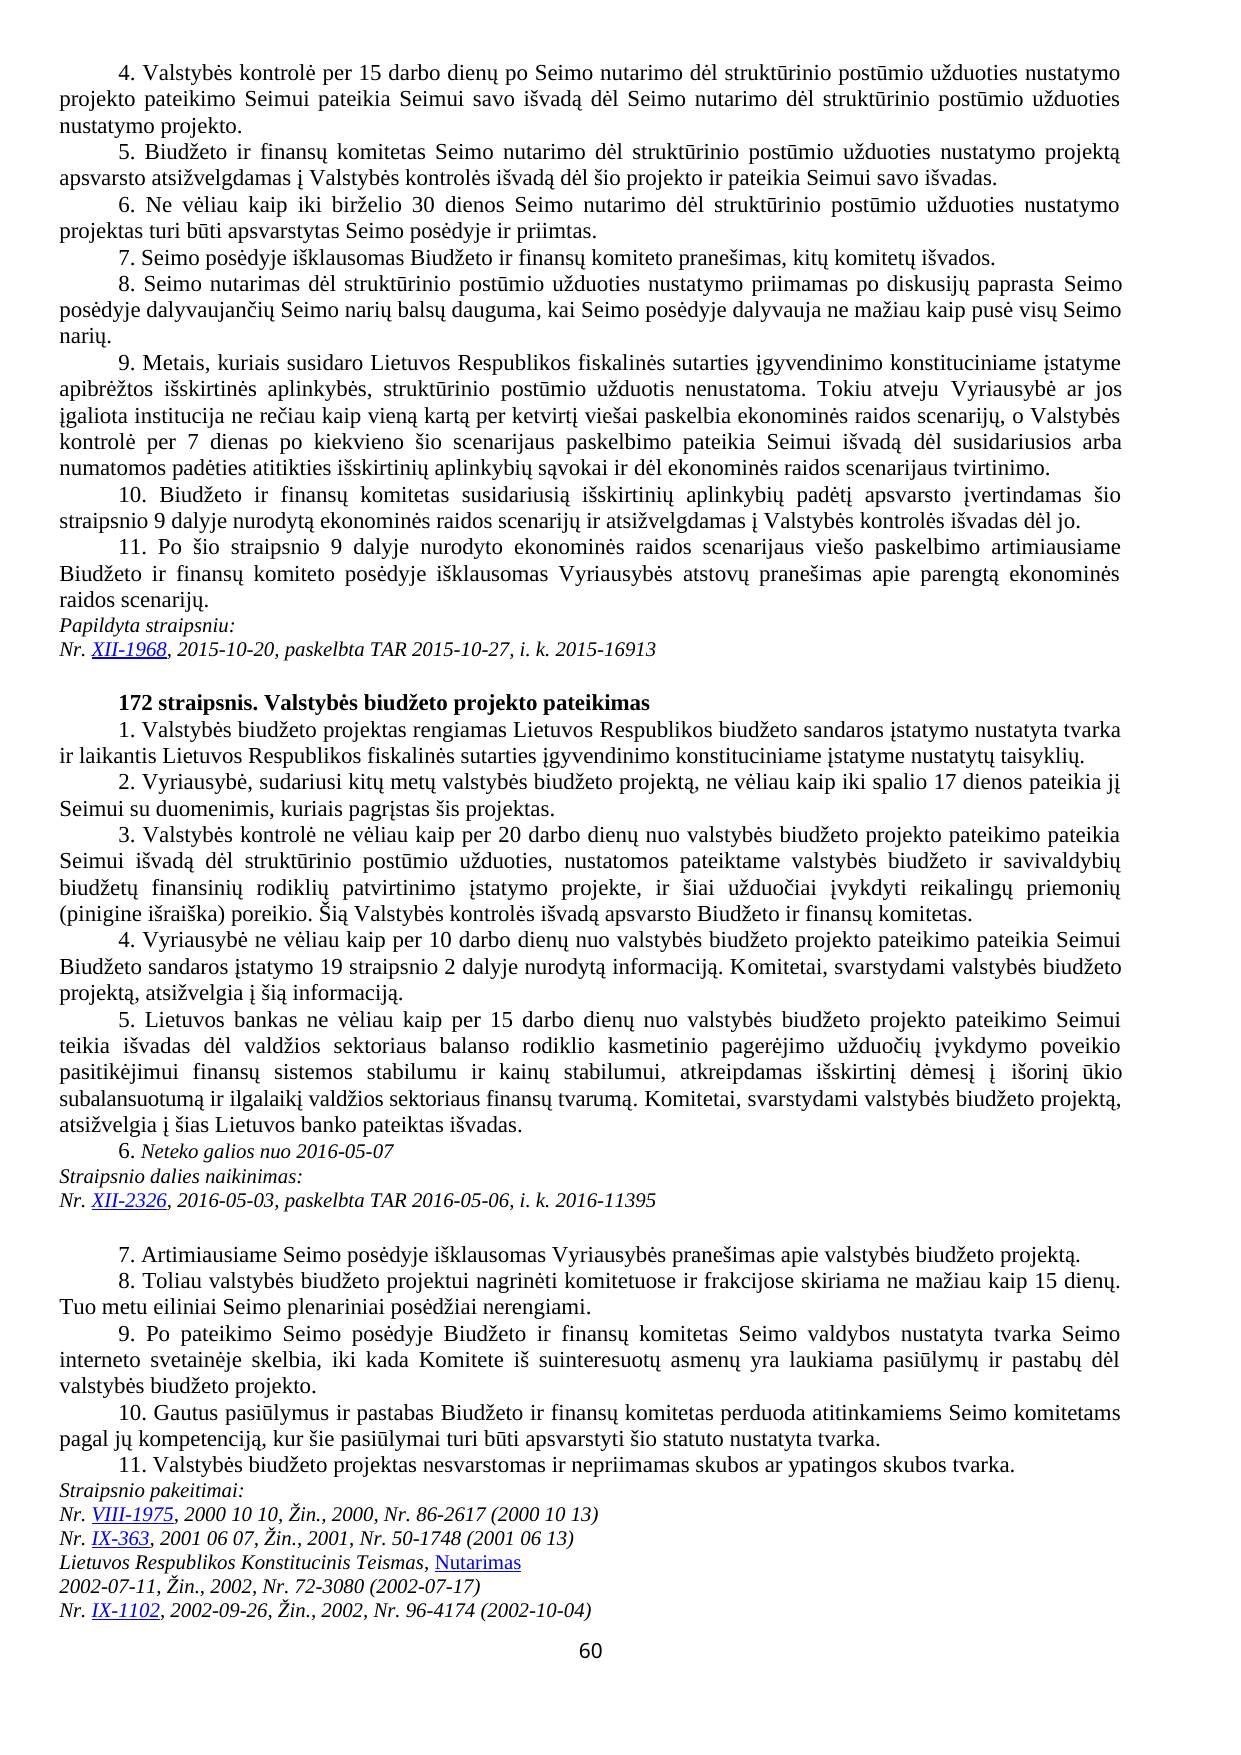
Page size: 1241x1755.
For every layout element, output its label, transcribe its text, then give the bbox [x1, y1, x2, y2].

text 10. Gautus pasiūlymus ir pastabas Biudžeto ir finansų komitetas perduoda atitinkamiems Seimo komitetams pagal jų kompetenciją, kur šie pasiūlymai turi būti apsvarstyti šio statuto nustatyta tvarka. [59, 1399, 1122, 1451]
text 8. Toliau valstybės biudžeto projektui nagrinėti komitetuose ir frakcijose skiriama ne mažiau kaip 15 dienų. Tuo metu eiliniai Seimo plenariniai posėdžiai nerengiami. [59, 1267, 1122, 1320]
text Straipsnio dalies naikinimas: [59, 1164, 1122, 1188]
text Nr. IX-363, 2001 06 07, Žin., 2001, Nr. 50-1748 (2001 06 13) [59, 1526, 1122, 1550]
text 10. Biudžeto ir finansų komitetas susidariusią išskirtinių aplinkybių padėtį apsvarsto įvertindamas šio straipsnio 9 dalyje nurodytą ekonominės raidos scenarijų ir atsižvelgdamas į Valstybės kontrolės išvadas dėl jo. [59, 481, 1122, 533]
text 9. Po pateikimo Seimo posėdyje Biudžeto ir finansų komitetas Seimo valdybos nustatyta tvarka Seimo interneto svetainėje skelbia, iki kada Komitete iš suinteresuotų asmenų yra laukiama pasiūlymų ir pastabų dėl valstybės biudžeto projekto. [59, 1320, 1122, 1399]
text 1. Valstybės biudžeto projektas rengiamas Lietuvos Respublikos biudžeto sandaros įstatymo nustatyta tvarka ir laikantis Lietuvos Respublikos fiskalinės sutarties įgyvendinimo konstituciniame įstatyme nustatytų taisyklių. [59, 716, 1122, 768]
text 9. Metais, kuriais susidaro Lietuvos Respublikos fiskalinės sutarties įgyvendinimo konstituciniame įstatyme apibrėžtos išskirtinės aplinkybės, struktūrinio postūmio užduotis nenustatoma. Tokiu atveju Vyriausybė ar jos įgaliota institucija ne rečiau kaip vieną kartą per ketvirtį viešai paskelbia ekonominės raidos scenarijų, o Valstybės kontrolė per 7 dienas po kiekvieno šio scenarijaus paskelbimo pateikia Seimui išvadą dėl susidariusios arba numatomos padėties atitikties išskirtinių aplinkybių sąvokai ir dėl ekonominės raidos scenarijaus tvirtinimo. [59, 349, 1122, 481]
text Nr. XII-2326, 2016-05-03, paskelbta TAR 2016-05-06, i. k. 2016-11395 [59, 1188, 1122, 1212]
text 5. Lietuvos bankas ne vėliau kaip per 15 darbo dienų nuo valstybės biudžeto projekto pateikimo Seimui teikia išvadas dėl valdžios sektoriaus balanso rodiklio kasmetinio pagerėjimo užduočių įvykdymo poveikio pasitikėjimui finansų sistemos stabilumu ir kainų stabilumui, atkreipdamas išskirtinį dėmesį į išorinį ūkio subalansuotumą ir ilgalaikį valdžios sektoriaus finansų tvarumą. Komitetai, svarstydami valstybės biudžeto projektą, atsižvelgia į šias Lietuvos banko pateiktas išvadas. [59, 1006, 1122, 1137]
text 8. Seimo nutarimas dėl struktūrinio postūmio užduoties nustatymo priimamas po diskusijų paprasta Seimo posėdyje dalyvaujančių Seimo narių balsų dauguma, kai Seimo posėdyje dalyvauja ne mažiau kaip pusė visų Seimo narių. [59, 270, 1122, 349]
text 4. Valstybės kontrolė per 15 darbo dienų po Seimo nutarimo dėl struktūrinio postūmio užduoties nustatymo projekto pateikimo Seimui pateikia Seimui savo išvadą dėl Seimo nutarimo dėl struktūrinio postūmio užduoties nustatymo projekto. [59, 59, 1122, 138]
text 172 straipsnis. Valstybės biudžeto projekto pateikimas [59, 689, 1122, 716]
text Papildyta straipsniu: [59, 612, 1122, 637]
text 4. Vyriausybė ne vėliau kaip per 10 darbo dienų nuo valstybės biudžeto projekto pateikimo pateikia Seimui Biudžeto sandaros įstatymo 19 straipsnio 2 dalyje nurodytą informaciją. Komitetai, svarstydami valstybės biudžeto projektą, atsižvelgia į šią informaciją. [59, 927, 1122, 1006]
text 3. Valstybės kontrolė ne vėliau kaip per 20 darbo dienų nuo valstybės biudžeto projekto pateikimo pateikia Seimui išvadą dėl struktūrinio postūmio užduoties, nustatomos pateiktame valstybės biudžeto ir savivaldybių biudžetų finansinių rodiklių patvirtinimo įstatymo projekte, ir šiai užduočiai įvykdyti reikalingų priemonių (pinigine išraiška) poreikio. Šią Valstybės kontrolės išvadą apsvarsto Biudžeto ir finansų komitetas. [59, 821, 1122, 927]
text Nr. VIII-1975, 2000 10 10, Žin., 2000, Nr. 86-2617 (2000 10 13) [59, 1502, 1122, 1526]
text Nr. IX-1102, 2002-09-26, Žin., 2002, Nr. 96-4174 (2002-10-04) [59, 1598, 1122, 1622]
text 7. Seimo posėdyje išklausomas Biudžeto ir finansų komiteto pranešimas, kitų komitetų išvados. [59, 243, 1122, 270]
text 2. Vyriausybė, sudariusi kitų metų valstybės biudžeto projektą, ne vėliau kaip iki spalio 17 dienos pateikia jį Seimui su duomenimis, kuriais pagrįstas šis projektas. [59, 768, 1122, 821]
text Nr. XII-1968, 2015-10-20, paskelbta TAR 2015-10-27, i. k. 2015-16913 [59, 637, 1122, 661]
text 11. Po šio straipsnio 9 dalyje nurodyto ekonominės raidos scenarijaus viešo paskelbimo artimiausiame Biudžeto ir finansų komiteto posėdyje išklausomas Vyriausybės atstovų pranešimas apie parengtą ekonominės raidos scenarijų. [59, 533, 1122, 612]
text Lietuvos Respublikos Konstitucinis Teismas, Nutarimas [59, 1550, 1122, 1574]
text 11. Valstybės biudžeto projektas nesvarstomas ir nepriimamas skubos ar ypatingos skubos tvarka. [59, 1451, 1122, 1478]
text 6. Neteko galios nuo 2016-05-07 [59, 1137, 1122, 1164]
text 5. Biudžeto ir finansų komitetas Seimo nutarimo dėl struktūrinio postūmio užduoties nustatymo projektą apsvarsto atsižvelgdamas į Valstybės kontrolės išvadą dėl šio projekto ir pateikia Seimui savo išvadas. [59, 138, 1122, 191]
text 7. Artimiausiame Seimo posėdyje išklausomas Vyriausybės pranešimas apie valstybės biudžeto projektą. [59, 1241, 1122, 1267]
text Straipsnio pakeitimai: [59, 1478, 1122, 1502]
text 2002-07-11, Žin., 2002, Nr. 72-3080 (2002-07-17) [59, 1574, 1122, 1598]
text 6. Ne vėliau kaip iki birželio 30 dienos Seimo nutarimo dėl struktūrinio postūmio užduoties nustatymo projektas turi būti apsvarstytas Seimo posėdyje ir priimtas. [59, 191, 1122, 243]
